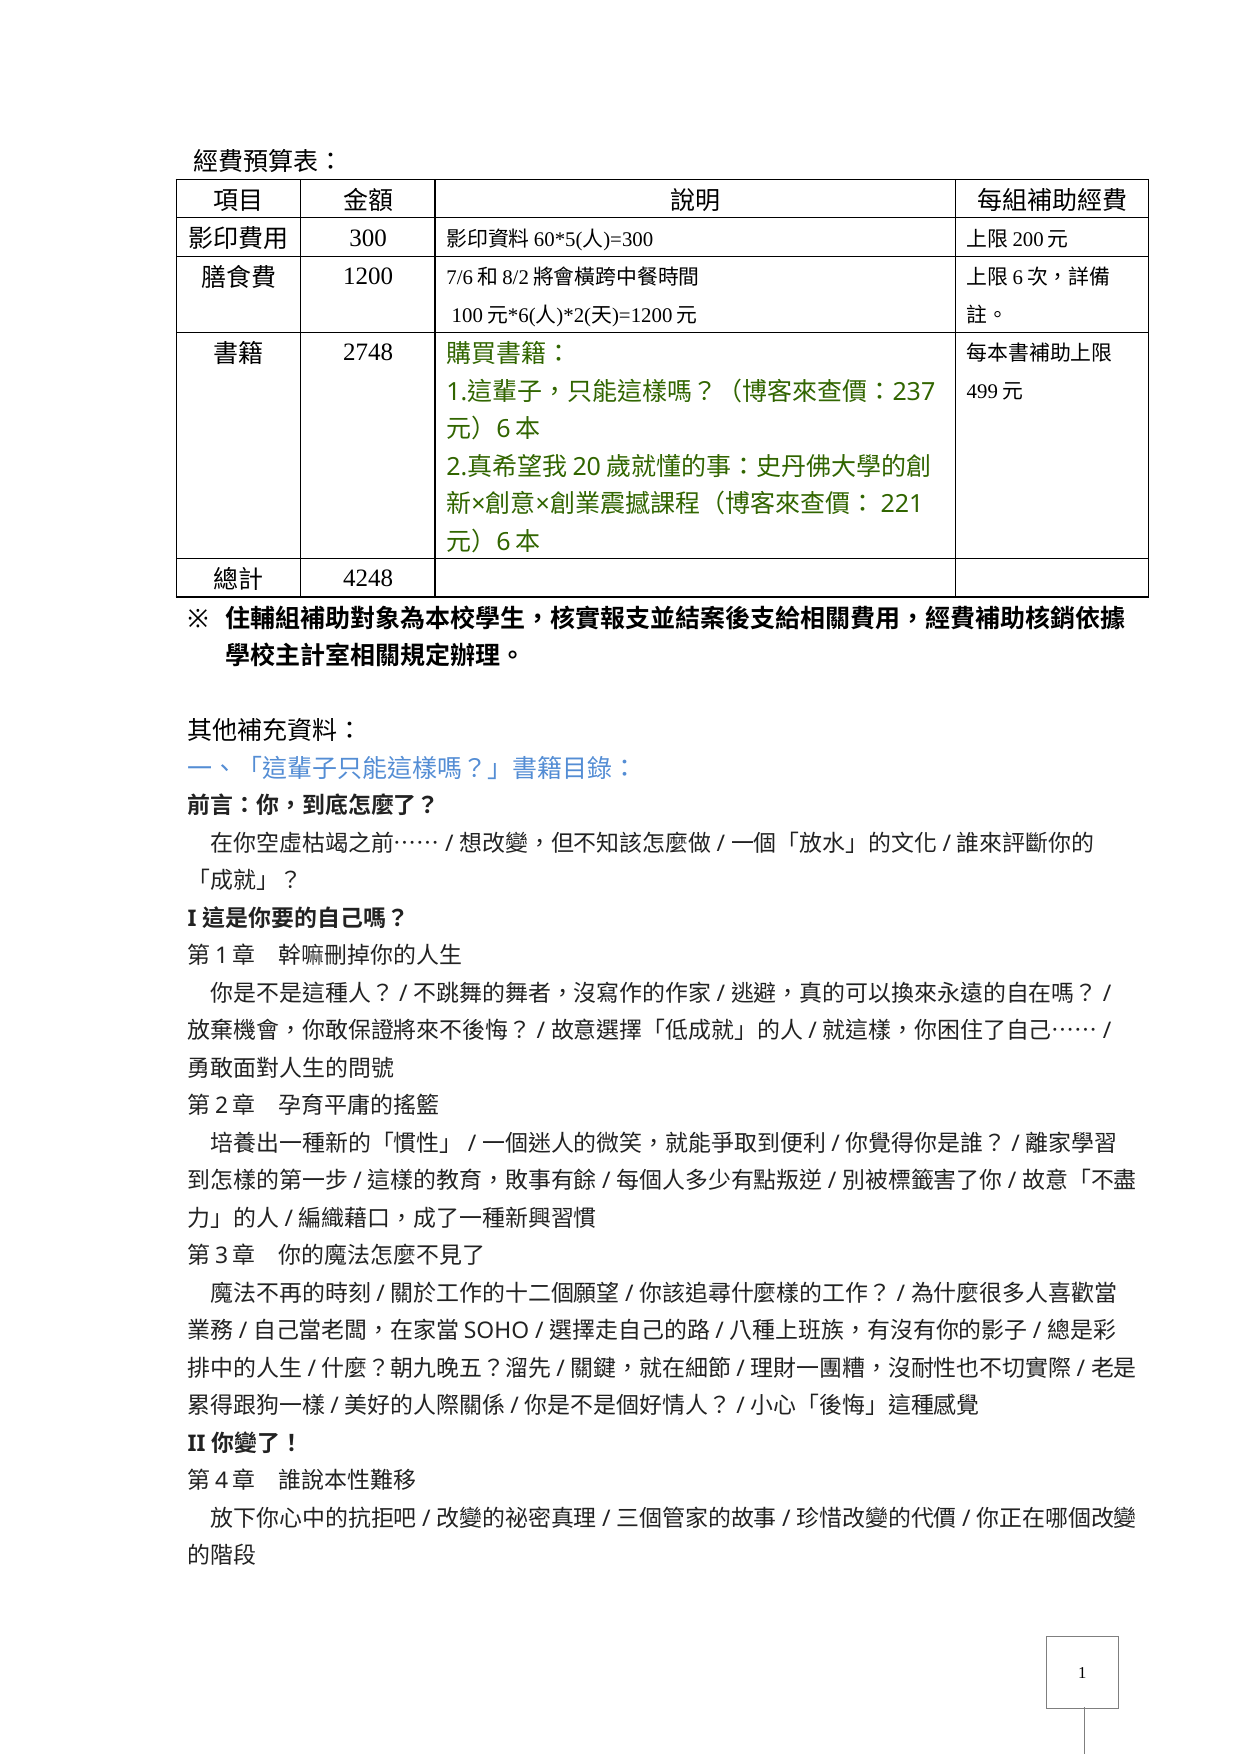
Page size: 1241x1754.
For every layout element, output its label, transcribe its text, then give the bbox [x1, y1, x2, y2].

table_header 說明 [436, 180, 955, 217]
table_cell 4248 [301, 559, 434, 596]
table_cell 書籍 [177, 333, 300, 558]
table_header 每組補助經費 [956, 180, 1148, 217]
table_cell 膳食費 [177, 257, 300, 332]
text I 這是你要的自己嗎？ [187, 897, 1137, 935]
text 第2章 孕育平庸的搖籃 培養出一種新的「慣性」 / 一個迷人的微笑，就能爭取到便利 / 你覺得你是誰？ / 離家學習到怎樣的第一步 / 這樣的教育，敗事有餘 / 每個人多少有點叛逆 / 別被標籤害了你 / 故意「不盡力」的人 / 編織藉口，成了一種新興習慣 [187, 1085, 1137, 1235]
text 一、「這輩子只能這樣嗎？」書籍目錄： [187, 747, 1137, 785]
text 第3章 你的魔法怎麼不見了 魔法不再的時刻 / 關於工作的十二個願望 / 你該追尋什麼樣的工作？ / 為什麼很多人喜歡當業務 / 自己當老闆，在家當SOHO / 選擇走自己的路 / 八種上班族，有沒有你的影子 / 總是彩排中的人生 / 什麼？朝九晚五？溜先 / 關鍵，就在細節 / 理財一團糟，沒耐性也不切實際 / 老是累得跟狗一樣 / 美好的人際關係 / 你是不是個好情人？ / 小心「後悔」這種感覺 [187, 1235, 1137, 1422]
text 其他補充資料： [187, 710, 1137, 747]
text 前言：你，到底怎麼了？ 在你空虛枯竭之前…… / 想改變，但不知該怎麼做 / 一個「放水」的文化 / 誰來評斷你的「成就」？ [187, 785, 1137, 897]
table_cell 7/6和8/2將會橫跨中餐時間 100元*6(人)*2(天)=1200元 [436, 257, 955, 332]
table_cell [436, 559, 955, 596]
table_cell 1200 [301, 257, 434, 332]
table_cell 300 [301, 218, 434, 256]
table_cell 總計 [177, 559, 300, 596]
table_cell 每本書補助上限499元 [956, 333, 1148, 558]
text II 你變了！ [187, 1422, 1137, 1460]
table_header 金額 [301, 180, 434, 217]
table_cell 上限200元 [956, 218, 1148, 256]
table_cell 影印費用 [177, 218, 300, 256]
table_header 項目 [177, 180, 300, 217]
table_cell 購買書籍： 1.這輩子，只能這樣嗎？（博客來查價：237元）6本 2.真希望我20歲就懂的事：史丹佛大學的創新×創意×創業震撼課程（博客來查價： 221元）6本 [436, 333, 955, 558]
table_cell 影印資料60*5(人)=300 [436, 218, 955, 256]
table_cell 上限6次，詳備註。 [956, 257, 1148, 332]
text 第4章 誰說本性難移 放下你心中的抗拒吧 / 改變的祕密真理 / 三個管家的故事 / 珍惜改變的代價 / 你正在哪個改變的階段 [187, 1460, 1137, 1572]
table_cell [956, 559, 1148, 596]
text 經費預算表： [187, 141, 1137, 179]
table_cell 2748 [301, 333, 434, 558]
text 第1章 幹嘛刪掉你的人生 你是不是這種人？ / 不跳舞的舞者，沒寫作的作家 / 逃避，真的可以換來永遠的自在嗎？ / 放棄機會，你敢保證將來不後悔？ / 故意選擇「低成就」的人 / 就這樣，你困住了自己…… / 勇敢面對人生的問號 [187, 935, 1137, 1085]
list 住輔組補助對象為本校學生，核實報支並結案後支給相關費用，經費補助核銷依據學校主計室相關規定辦理。 [187, 598, 1137, 672]
